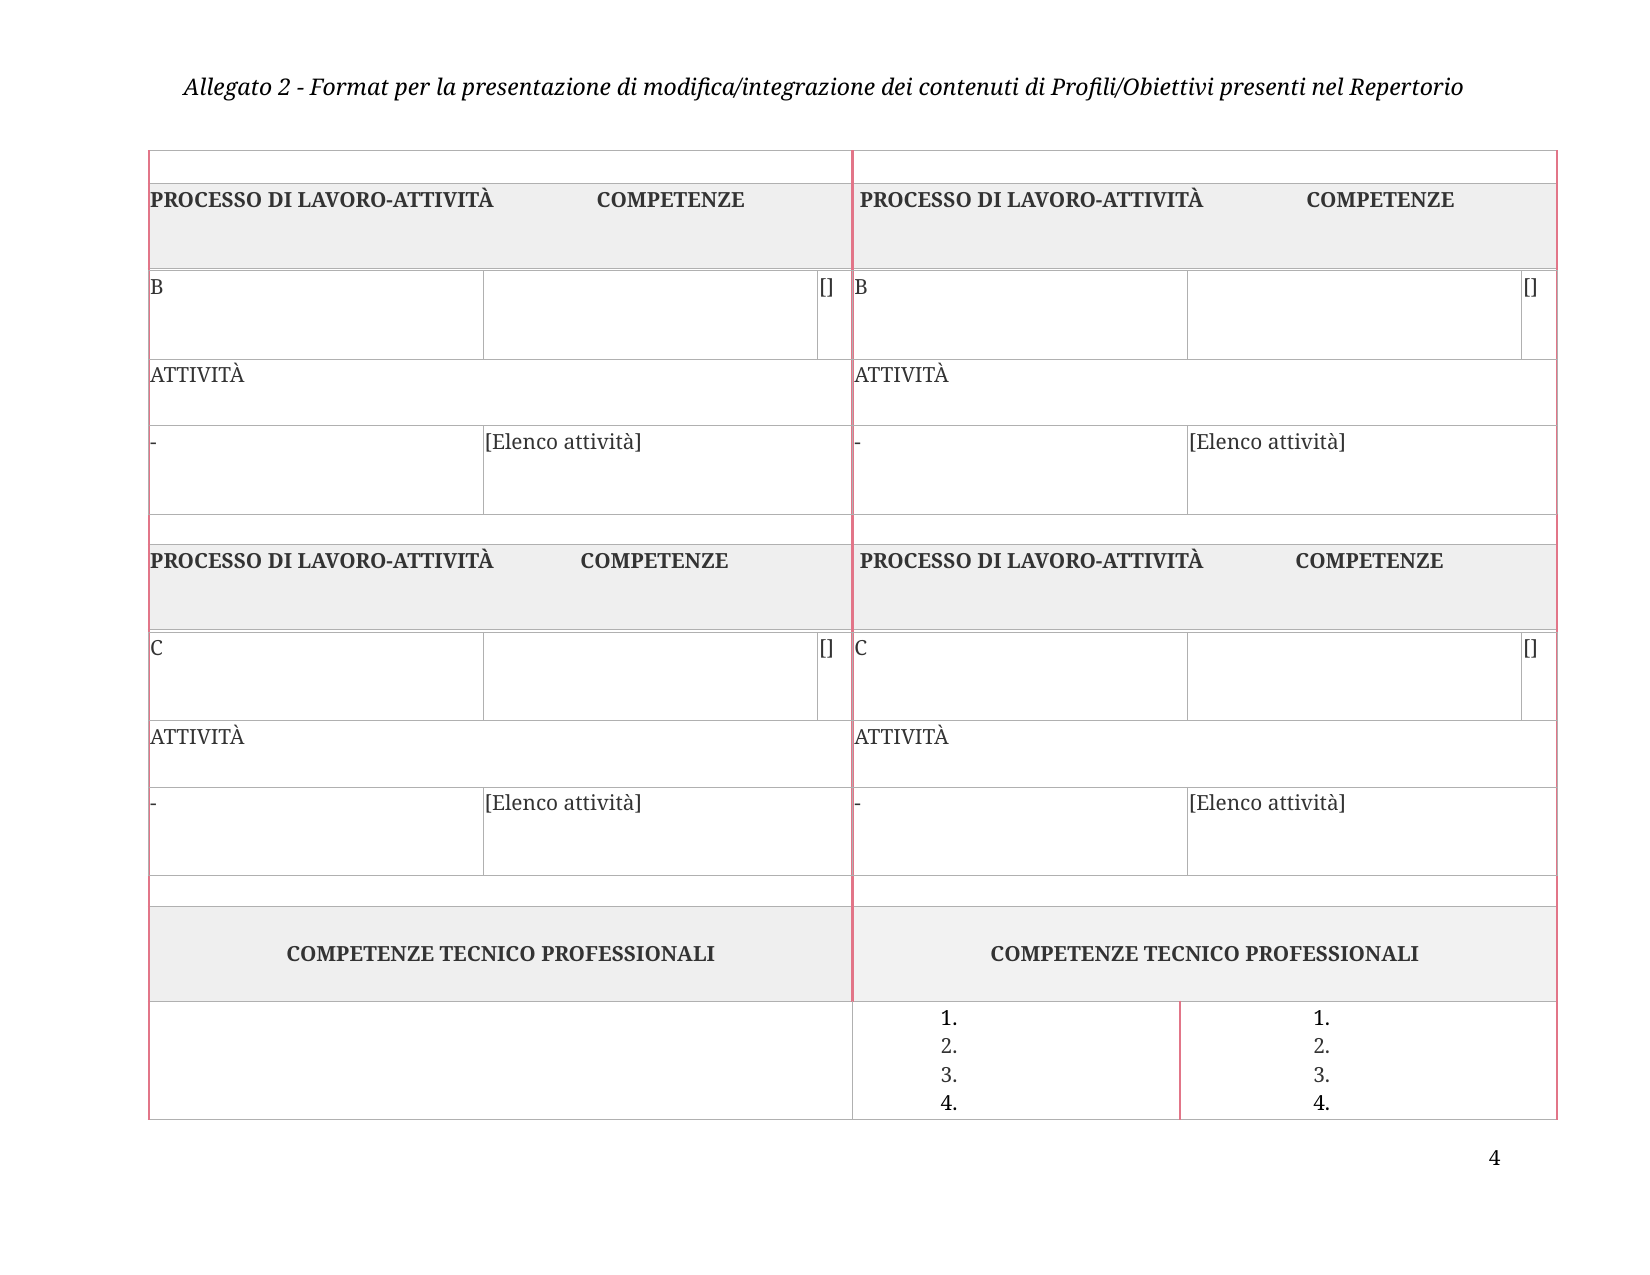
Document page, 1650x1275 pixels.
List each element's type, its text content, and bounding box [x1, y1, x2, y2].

table_cell - [150, 426, 483, 514]
table_cell [150, 876, 851, 906]
table_cell [484, 456, 776, 484]
table_cell ATTIVITÀ [150, 360, 851, 425]
table_cell [854, 876, 1556, 906]
table_cell [484, 788, 851, 875]
table_cell ATTIVITÀ [854, 360, 1556, 425]
table_cell 1. 2. 3. 4. [853, 1002, 1179, 1118]
table_cell 1. 2. 3. 4. [1181, 1002, 1556, 1118]
table_cell - [854, 426, 1187, 514]
table_header [484, 271, 817, 359]
table_header B [854, 271, 1187, 359]
table_cell ATTIVITÀ [150, 721, 851, 787]
table_header [] [1522, 271, 1556, 359]
table_cell PROCESSO DI LAVORO-ATTIVITÀ COMPETENZE [150, 184, 851, 268]
table_cell [484, 817, 776, 845]
table_cell COMPETENZE TECNICO PROFESSIONALI [150, 907, 851, 1001]
table_cell [1188, 456, 1480, 484]
table_cell - [854, 788, 1187, 875]
table_cell COMPETENZE TECNICO PROFESSIONALI [854, 907, 1556, 1001]
table_cell [854, 151, 1556, 183]
table_header [1188, 271, 1521, 359]
table_cell [1188, 788, 1556, 875]
table_header C [150, 633, 483, 720]
table_header [484, 633, 817, 720]
table_header [] [818, 633, 851, 720]
table_header [] [818, 271, 851, 359]
table_header [1188, 633, 1521, 720]
table_cell [150, 1002, 852, 1118]
table_header [Elenco attività] [1188, 789, 1480, 817]
table_cell [1188, 817, 1480, 845]
table_cell [854, 515, 1556, 544]
table_cell [1188, 426, 1556, 514]
table_cell - [150, 788, 483, 875]
table_cell PROCESSO DI LAVORO-ATTIVITÀ COMPETENZE [854, 184, 1556, 268]
table_cell PROCESSO DI LAVORO-ATTIVITÀ COMPETENZE [150, 545, 851, 629]
table_header [Elenco attività] [1188, 427, 1480, 456]
table_header [Elenco attività] [484, 789, 776, 817]
table_header [] [1522, 633, 1556, 720]
table_header [Elenco attività] [484, 427, 776, 456]
table_header B [150, 271, 483, 359]
table_cell [150, 151, 851, 183]
table_cell [150, 515, 851, 544]
table_cell ATTIVITÀ [854, 721, 1556, 787]
table_cell PROCESSO DI LAVORO-ATTIVITÀ COMPETENZE [854, 545, 1556, 629]
table_cell [484, 426, 851, 514]
table_header C [854, 633, 1187, 720]
